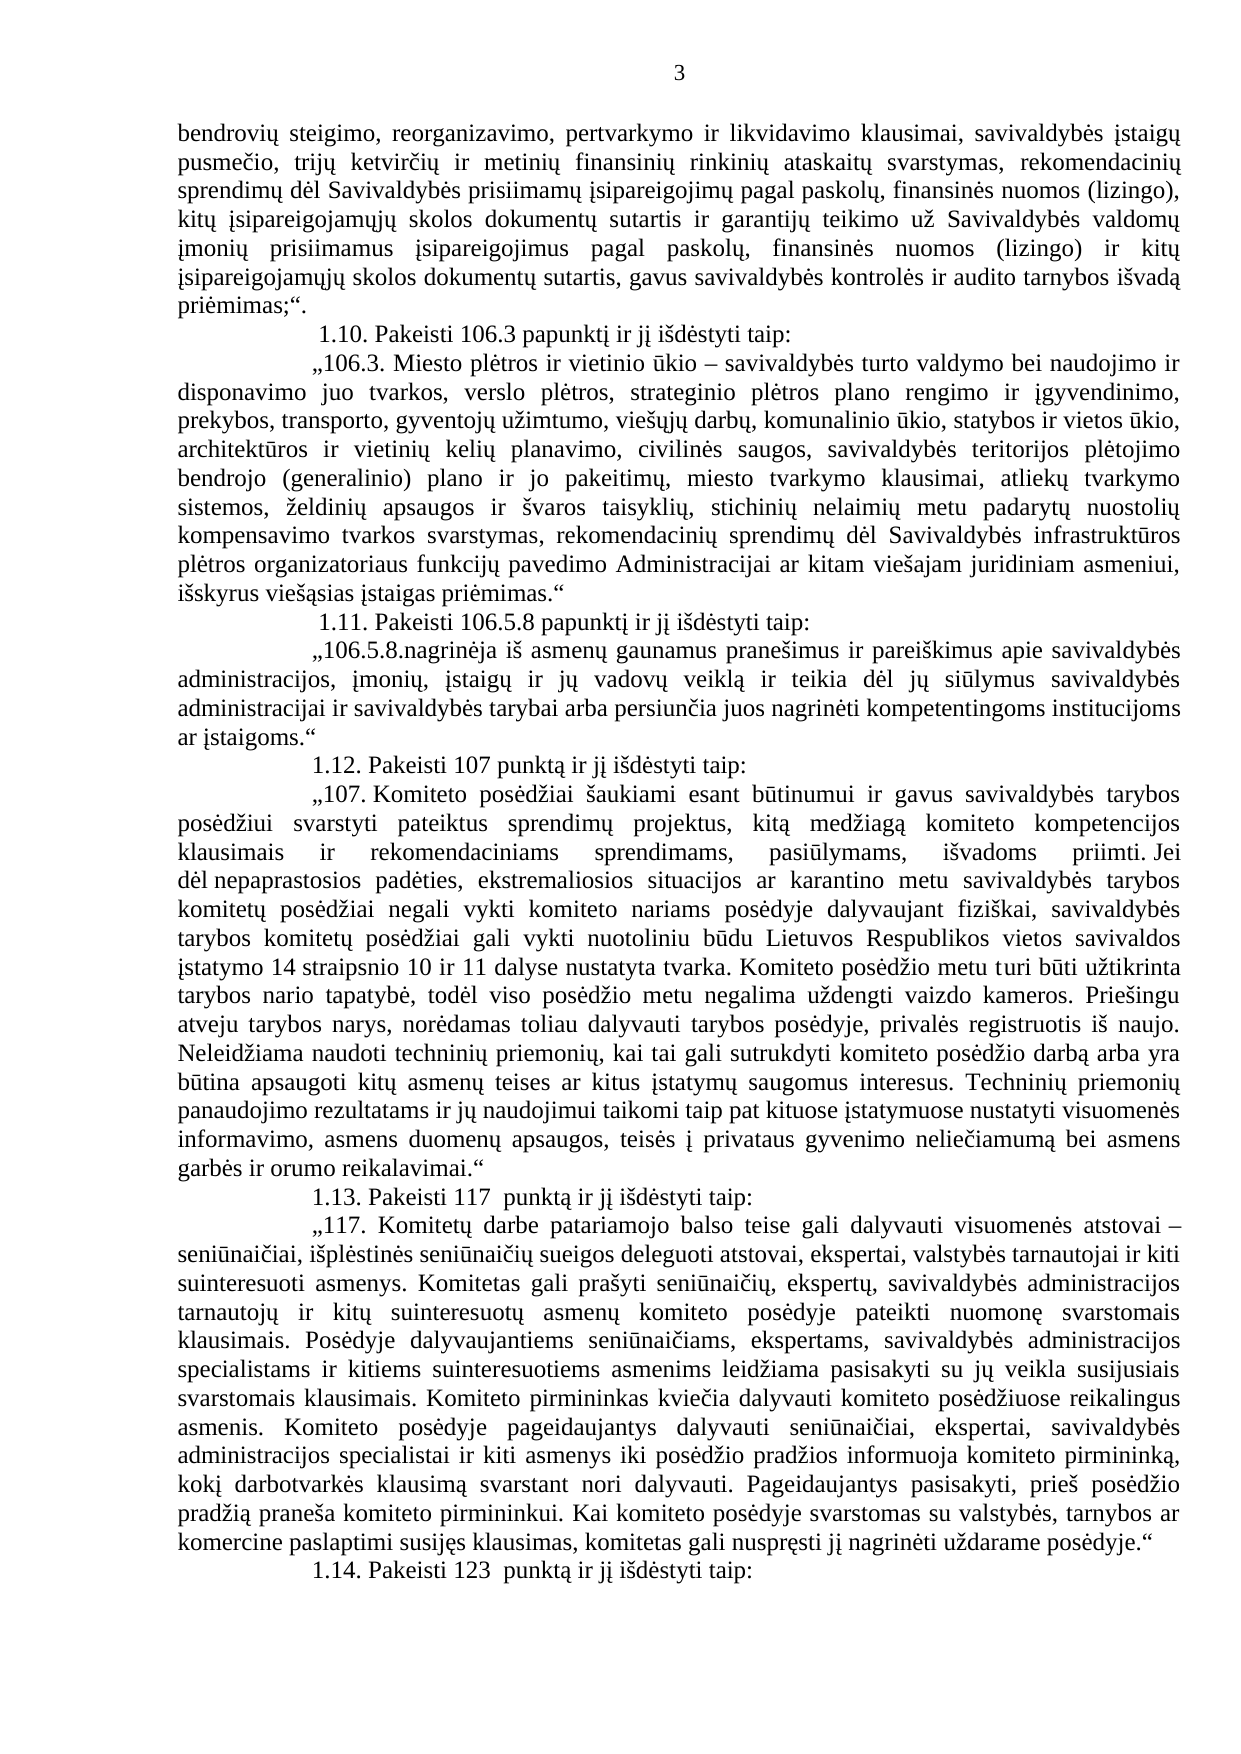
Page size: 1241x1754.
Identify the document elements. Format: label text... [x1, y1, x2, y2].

text 1.12. Pakeisti 107 punktą ir jį išdėstyti taip: [237, 751, 1181, 779]
text 1.10. Pakeisti 106.3 papunktį ir jį išdėstyti taip: [237, 319, 1181, 348]
text 1.14. Pakeisti 123 punktą ir jį išdėstyti taip: [177, 1556, 1181, 1584]
text „106.5.8.nagrinėja iš asmenų gaunamus pranešimus ir pareiškimus apie savivaldybės administracijos, įmonių, įstaigų ir jų vadovų veiklą ir teikia dėl jų siūlymus savivaldybės administracijai ir savivaldybės tarybai arba persiunčia juos nagrinėti kompetentingoms institucijoms ar įstaigoms.“ [177, 636, 1181, 751]
text 1.13. Pakeisti 117 punktą ir jį išdėstyti taip: [177, 1182, 1181, 1211]
text „107. Komiteto posėdžiai šaukiami esant būtinumui ir gavus savivaldybės tarybos posėdžiui svarstyti pateiktus sprendimų projektus, kitą medžiagą komiteto kompetencijos klausimais ir rekomendaciniams sprendimams, pasiūlymams, išvadoms priimti. Jei dėl nepaprastosios padėties, ekstremaliosios situacijos ar karantino metu savivaldybės tarybos komitetų posėdžiai negali vykti komiteto nariams posėdyje dalyvaujant fiziškai, savivaldybės tarybos komitetų posėdžiai gali vykti nuotoliniu būdu Lietuvos Respublikos vietos savivaldos įstatymo 14 straipsnio 10 ir 11 dalyse nustatyta tvarka. Komiteto posėdžio metu turi būti užtikrinta tarybos nario tapatybė, todėl viso posėdžio metu negalima uždengti vaizdo kameros. Priešingu atveju tarybos narys, norėdamas toliau dalyvauti tarybos posėdyje, privalės registruotis iš naujo. Neleidžiama naudoti techninių priemonių, kai tai gali sutrukdyti komiteto posėdžio darbą arba yra būtina apsaugoti kitų asmenų teises ar kitus įstatymų saugomus interesus. Techninių priemonių panaudojimo rezultatams ir jų naudojimui taikomi taip pat kituose įstatymuose nustatyti visuomenės informavimo, asmens duomenų apsaugos, teisės į privataus gyvenimo neliečiamumą bei asmens garbės ir orumo reikalavimai.“ [177, 779, 1181, 1182]
text „117. Komitetų darbe patariamojo balso teise gali dalyvauti visuomenės atstovai – seniūnaičiai, išplėstinės seniūnaičių sueigos deleguoti atstovai, ekspertai, valstybės tarnautojai ir kiti suinteresuoti asmenys. Komitetas gali prašyti seniūnaičių, ekspertų, savivaldybės administracijos tarnautojų ir kitų suinteresuotų asmenų komiteto posėdyje pateikti nuomonę svarstomais klausimais. Posėdyje dalyvaujantiems seniūnaičiams, ekspertams, savivaldybės administracijos specialistams ir kitiems suinteresuotiems asmenims leidžiama pasisakyti su jų veikla susijusiais svarstomais klausimais. Komiteto pirmininkas kviečia dalyvauti komiteto posėdžiuose reikalingus asmenis. Komiteto posėdyje pageidaujantys dalyvauti seniūnaičiai, ekspertai, savivaldybės administracijos specialistai ir kiti asmenys iki posėdžio pradžios informuoja komiteto pirmininką, kokį darbotvarkės klausimą svarstant nori dalyvauti. Pageidaujantys pasisakyti, prieš posėdžio pradžią praneša komiteto pirmininkui. Kai komiteto posėdyje svarstomas su valstybės, tarnybos ar komercine paslaptimi susijęs klausimas, komitetas gali nuspręsti jį nagrinėti uždarame posėdyje.“ [177, 1211, 1181, 1556]
text bendrovių steigimo, reorganizavimo, pertvarkymo ir likvidavimo klausimai, savivaldybės įstaigų pusmečio, trijų ketvirčių ir metinių finansinių rinkinių ataskaitų svarstymas, rekomendacinių sprendimų dėl Savivaldybės prisiimamų įsipareigojimų pagal paskolų, finansinės nuomos (lizingo), kitų įsipareigojamųjų skolos dokumentų sutartis ir garantijų teikimo už Savivaldybės valdomų įmonių prisiimamus įsipareigojimus pagal paskolų, finansinės nuomos (lizingo) ir kitų įsipareigojamųjų skolos dokumentų sutartis, gavus savivaldybės kontrolės ir audito tarnybos išvadą priėmimas;“. [177, 118, 1181, 319]
text 1.11. Pakeisti 106.5.8 papunktį ir jį išdėstyti taip: [237, 607, 1181, 636]
text „106.3. Miesto plėtros ir vietinio ūkio – savivaldybės turto valdymo bei naudojimo ir disponavimo juo tvarkos, verslo plėtros, strateginio plėtros plano rengimo ir įgyvendinimo, prekybos, transporto, gyventojų užimtumo, viešųjų darbų, komunalinio ūkio, statybos ir vietos ūkio, architektūros ir vietinių kelių planavimo, civilinės saugos, savivaldybės teritorijos plėtojimo bendrojo (generalinio) plano ir jo pakeitimų, miesto tvarkymo klausimai, atliekų tvarkymo sistemos, želdinių apsaugos ir švaros taisyklių, stichinių nelaimių metu padarytų nuostolių kompensavimo tvarkos svarstymas, rekomendacinių sprendimų dėl Savivaldybės infrastruktūros plėtros organizatoriaus funkcijų pavedimo Administracijai ar kitam viešajam juridiniam asmeniui, išskyrus viešąsias įstaigas priėmimas.“ [177, 348, 1181, 607]
